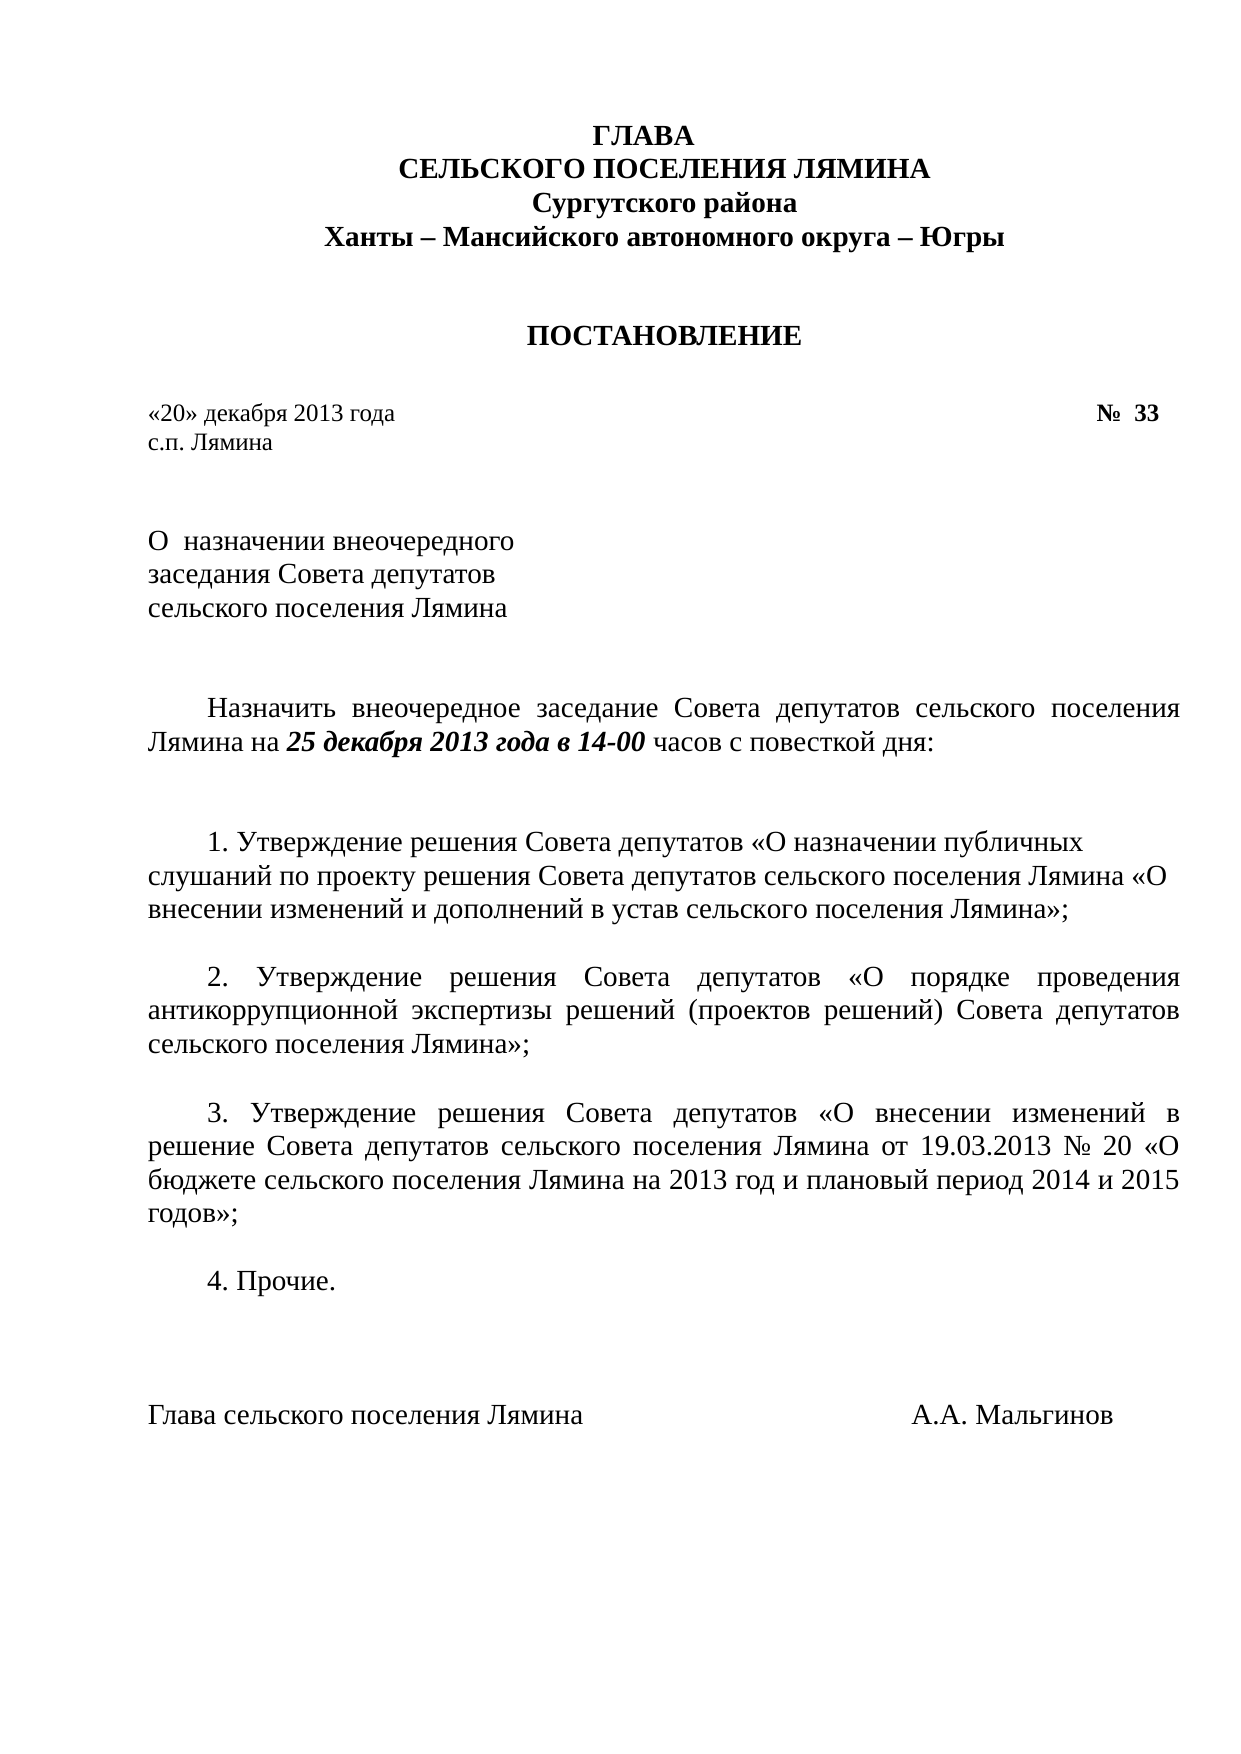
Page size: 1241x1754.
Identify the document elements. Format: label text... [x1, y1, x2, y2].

text Сургутского района [148, 185, 1181, 219]
text 2. Утверждение решения Совета депутатов «О порядке проведения антикоррупционной экспертизы решений (проектов решений) Совета депутатов сельского поселения Лямина»; [148, 959, 1181, 1059]
subtitle СЕЛЬСКОГО ПОСЕЛЕНИЯ ЛЯМИНА [148, 152, 1181, 185]
text 3. Утверждение решения Совета депутатов «О внесении изменений в решение Совета депутатов сельского поселения Лямина от 19.03.2013 № 20 «О бюджете сельского поселения Лямина на 2013 год и плановый период 2014 и 2015 годов»; [148, 1095, 1181, 1229]
text Глава сельского поселения Лямина А.А. Мальгинов [148, 1397, 1181, 1430]
text 4. Прочие. [148, 1263, 1181, 1296]
text сельского поселения Лямина [148, 590, 1181, 623]
text ПОСТАНОВЛЕНИЕ [148, 318, 1181, 352]
subtitle ГЛАВА [148, 118, 1181, 152]
text с.п. Лямина [148, 427, 1181, 456]
title 1. Утверждение решения Совета депутатов «О назначении публичных слушаний по проекту решения Совета депутатов сельского поселения Лямина «О внесении изменений и дополнений в устав сельского поселения Лямина»; [148, 824, 1181, 925]
text «20» декабря 2013 года № 33 [148, 398, 1181, 427]
text заседания Совета депутатов [148, 556, 1181, 590]
text О назначении внеочередного [148, 523, 1181, 556]
text Ханты – Мансийского автономного округа – Югры [148, 219, 1181, 252]
text Назначить внеочередное заседание Совета депутатов сельского поселения Лямина на 25 декабря 2013 года в 14-00 часов с повесткой дня: [148, 690, 1181, 757]
